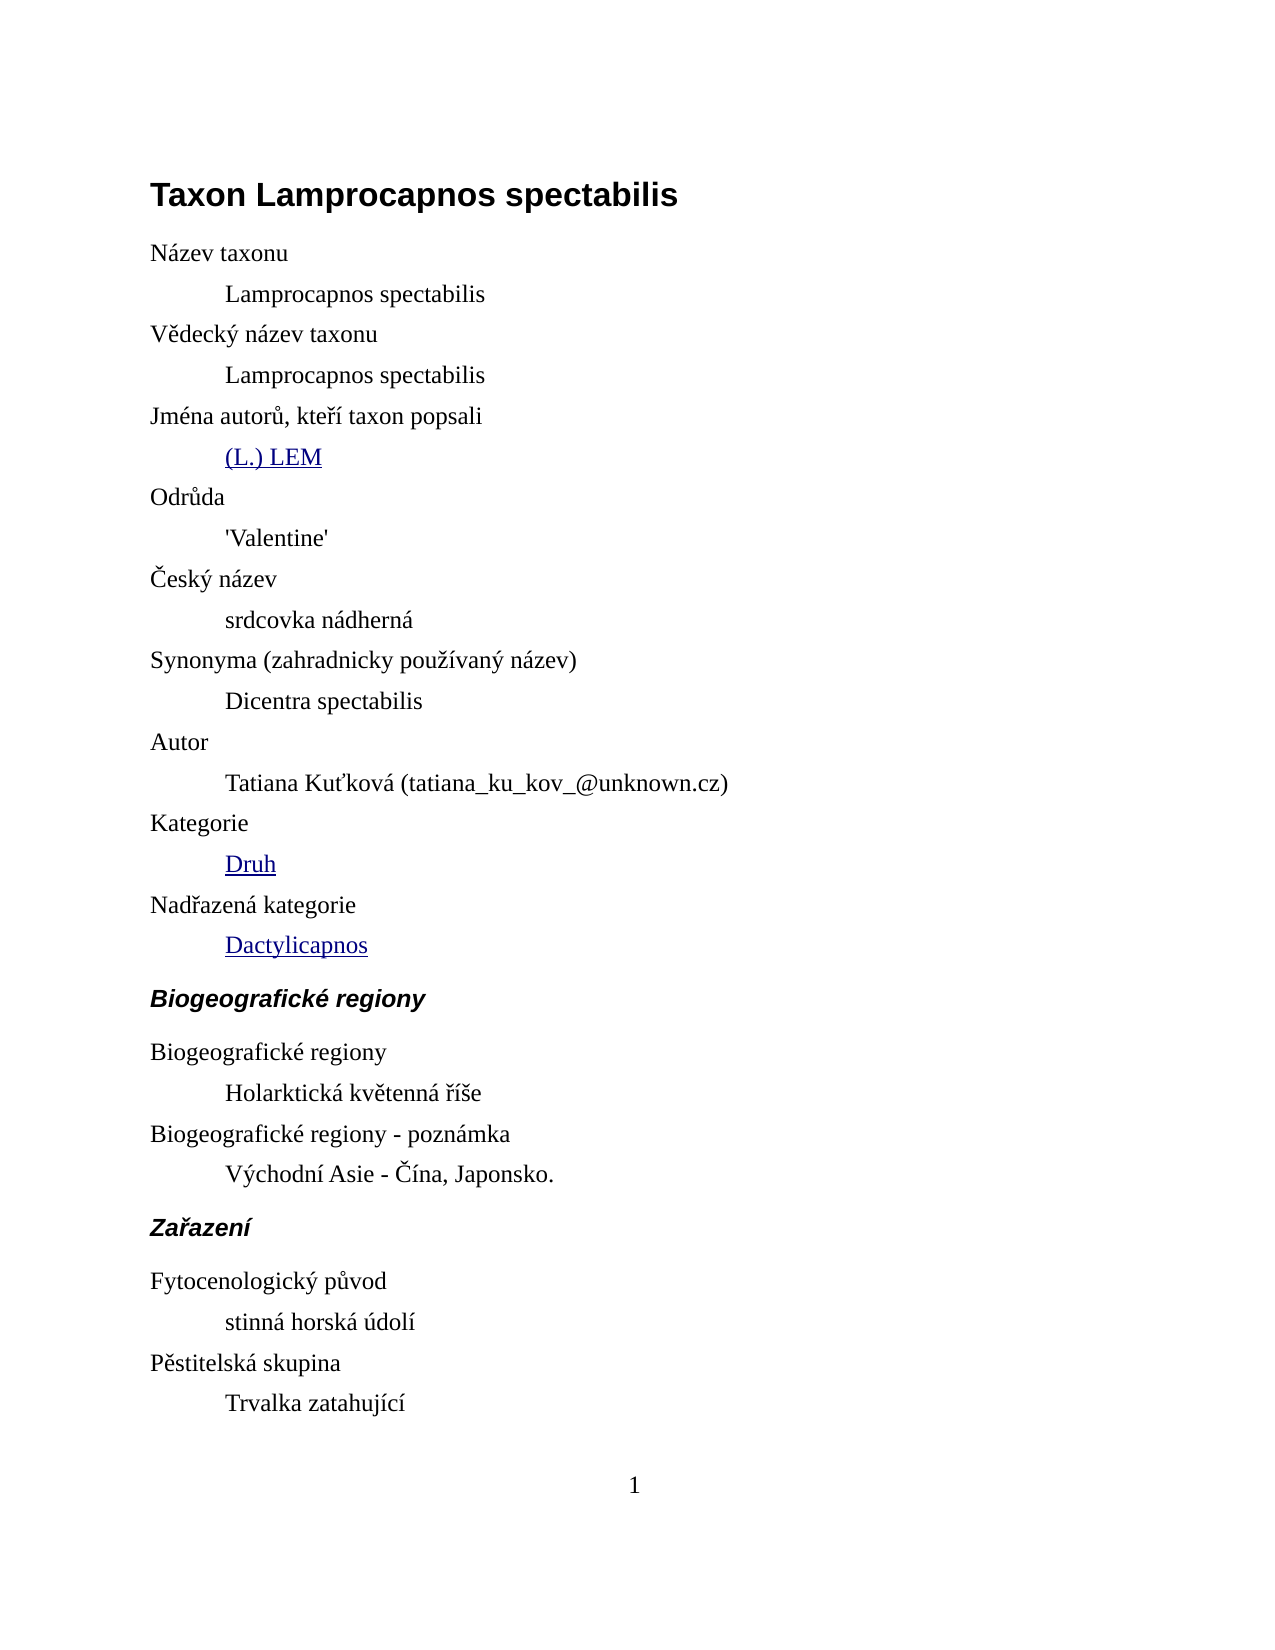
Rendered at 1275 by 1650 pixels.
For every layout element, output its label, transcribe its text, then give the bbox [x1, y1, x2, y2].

text Jména autorů, kteří taxon popsali [150, 401, 1125, 430]
text Východní Asie - Čína, Japonsko. [225, 1159, 1125, 1188]
subtitle Zařazení [150, 1213, 1125, 1242]
text Dicentra spectabilis [225, 686, 1125, 715]
text 'Valentine' [225, 523, 1125, 552]
text Lamprocapnos spectabilis [225, 279, 1125, 308]
text Trvalka zatahující [225, 1388, 1125, 1417]
text Nadřazená kategorie [150, 890, 1125, 918]
text Pěstitelská skupina [150, 1348, 1125, 1376]
subtitle Taxon Lamprocapnos spectabilis [150, 175, 1125, 214]
text Biogeografické regiony - poznámka [150, 1119, 1125, 1147]
text srdcovka nádherná [225, 605, 1125, 633]
text Kategorie [150, 808, 1125, 837]
text Název taxonu [150, 238, 1125, 267]
text Druh [225, 849, 1125, 878]
subtitle Biogeografické regiony [150, 984, 1125, 1013]
text Český název [150, 564, 1125, 593]
text (L.) LEM [225, 442, 1125, 471]
text Autor [150, 727, 1125, 756]
text Odrůda [150, 482, 1125, 511]
text Lamprocapnos spectabilis [225, 360, 1125, 389]
text Biogeografické regiony [150, 1037, 1125, 1066]
text Fytocenologický původ [150, 1266, 1125, 1295]
text Holarktická květenná říše [225, 1078, 1125, 1107]
text Tatiana Kuťková (tatiana_ku_kov_@unknown.cz) [225, 768, 1125, 796]
text stinná horská údolí [225, 1307, 1125, 1336]
text Synonyma (zahradnicky používaný název) [150, 645, 1125, 674]
text Vědecký název taxonu [150, 319, 1125, 348]
text Dactylicapnos [225, 931, 1125, 959]
